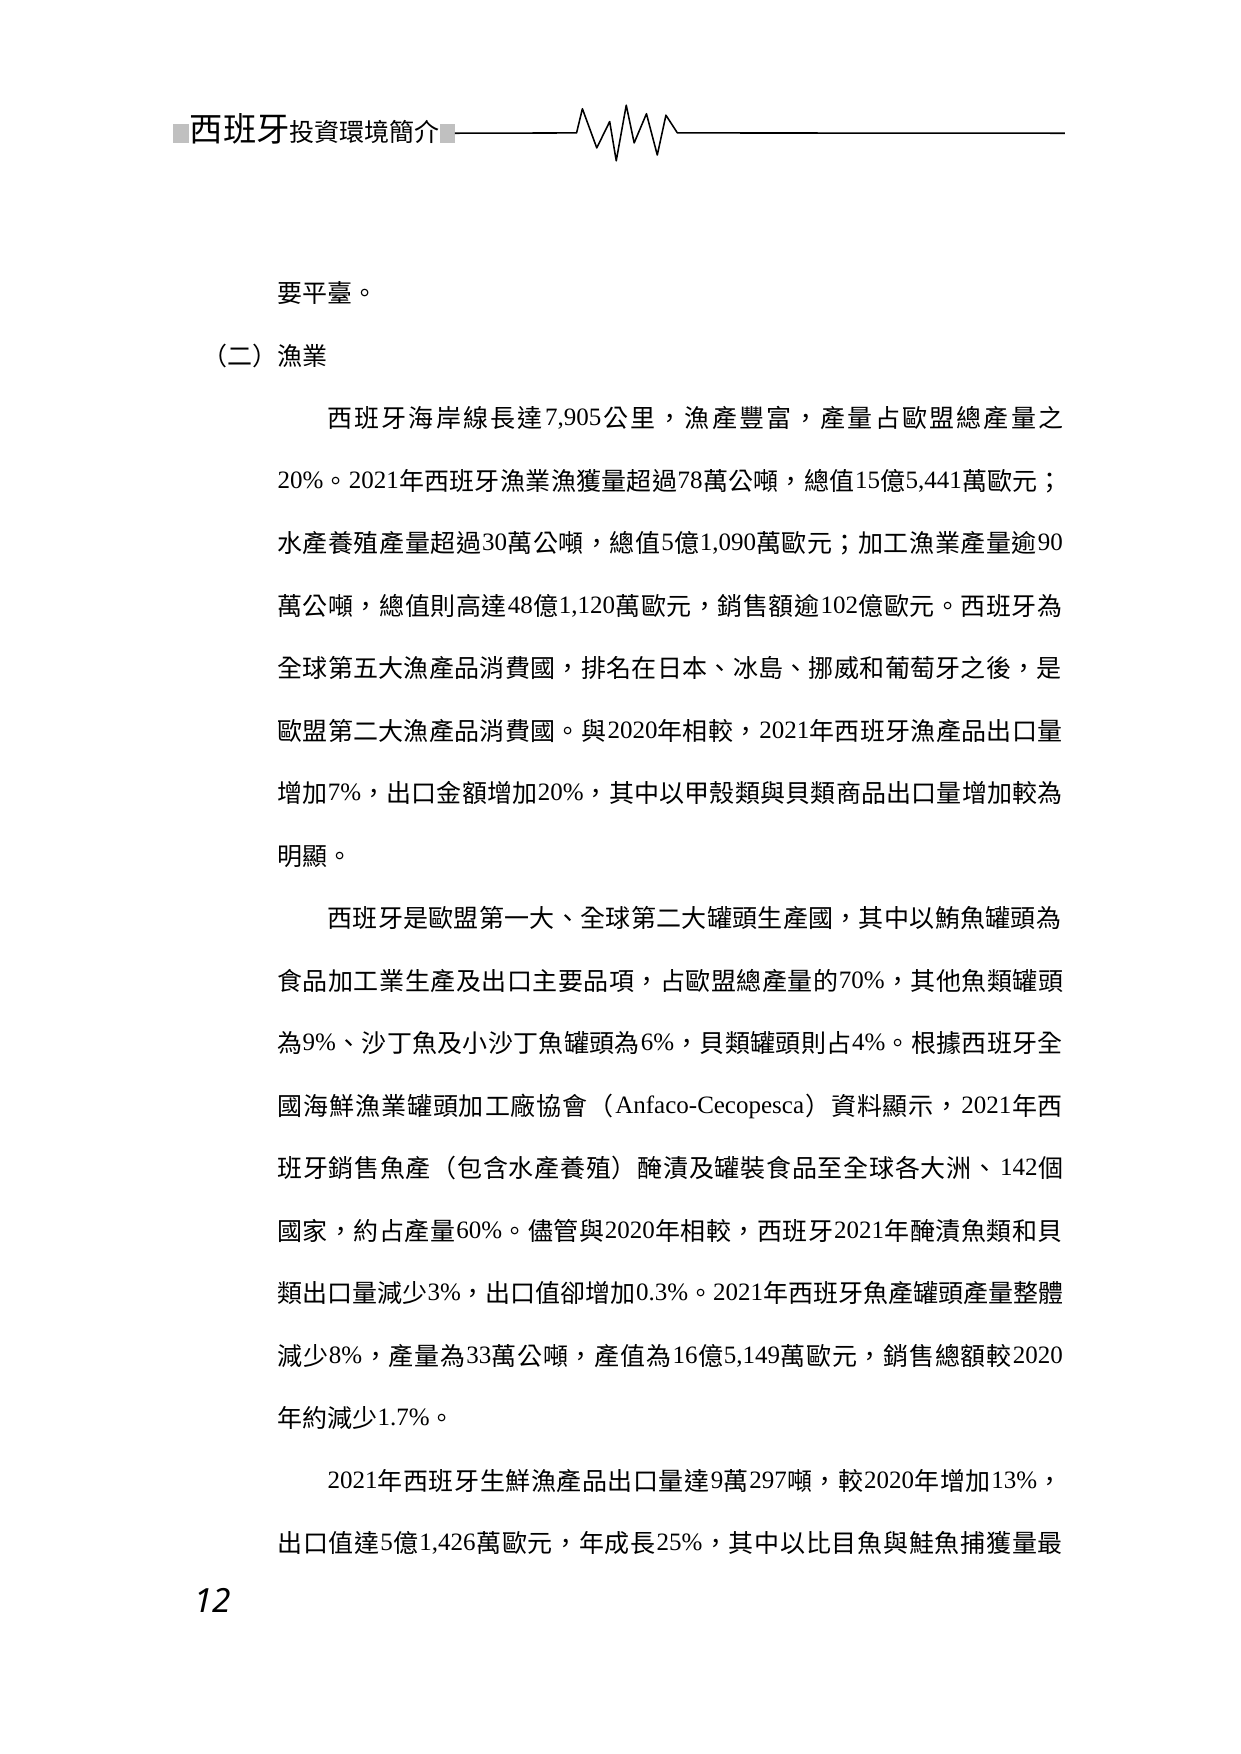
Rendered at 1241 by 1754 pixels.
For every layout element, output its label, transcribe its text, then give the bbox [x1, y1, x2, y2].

text 要平臺。 [277, 250, 1063, 313]
text （二）漁業 [202, 313, 1063, 375]
text 2021年西班牙生鮮漁產品出口量達9萬297噸，較2020年增加13%，出口值達5億1,426萬歐元，年成長25%，其中以比目魚與鮭魚捕獲量最 [277, 1438, 1063, 1563]
text 西班牙海岸線長達7,905公里，漁產豐富，產量占歐盟總產量之20%。2021年西班牙漁業漁獲量超過78萬公噸，總值15億5,441萬歐元；水產養殖產量超過30萬公噸，總值5億1,090萬歐元；加工漁業產量逾90萬公噸，總值則高達48億1,120萬歐元，銷售額逾102億歐元。西班牙為全球第五大漁產品消費國，排名在日本、冰島、挪威和葡萄牙之後，是歐盟第二大漁產品消費國。與2020年相較，2021年西班牙漁產品出口量增加7%，出口金額增加20%，其中以甲殼類與貝類商品出口量增加較為明顯。 [277, 375, 1063, 875]
text 西班牙是歐盟第一大、全球第二大罐頭生產國，其中以鮪魚罐頭為食品加工業生產及出口主要品項，占歐盟總產量的70%，其他魚類罐頭為9%、沙丁魚及小沙丁魚罐頭為6%，貝類罐頭則占4%。根據西班牙全國海鮮漁業罐頭加工廠協會（Anfaco-Cecopesca）資料顯示，2021年西班牙銷售魚產（包含水產養殖）醃漬及罐裝食品至全球各大洲、142個國家，約占產量60%。儘管與2020年相較，西班牙2021年醃漬魚類和貝類出口量減少3%，出口值卻增加0.3%。2021年西班牙魚產罐頭產量整體減少8%，產量為33萬公噸，產值為16億5,149萬歐元，銷售總額較2020年約減少1.7%。 [277, 875, 1063, 1438]
